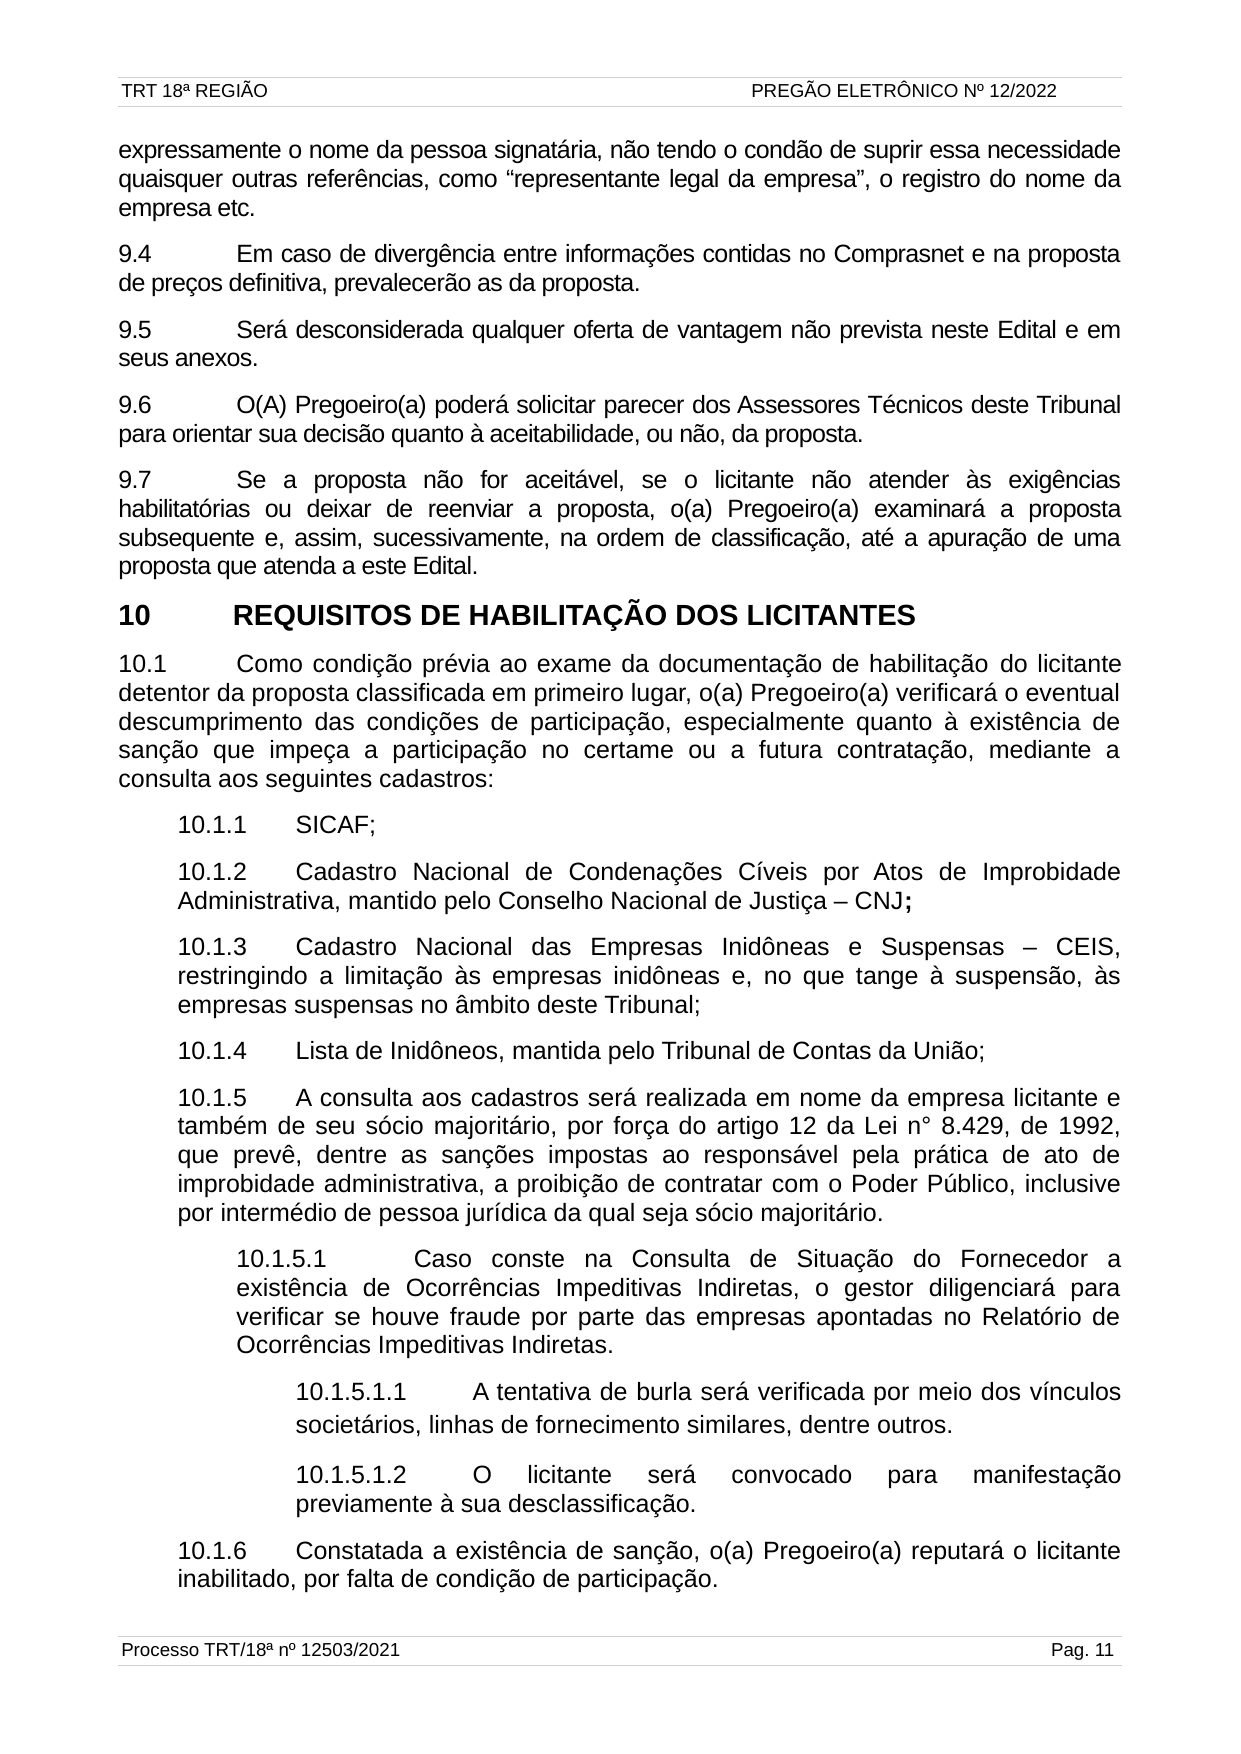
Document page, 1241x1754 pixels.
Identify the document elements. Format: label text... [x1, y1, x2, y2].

text 10.1.2 Cadastro Nacional de Condenações Cíveis por Atos de Improbidade Administrativa, mantido pelo Conselho Nacional de Justiça – CNJ; [177, 857, 1122, 914]
text 10.1 Como condição prévia ao exame da documentação de habilitação do licitante detentor da proposta classificada em primeiro lugar, o(a) Pregoeiro(a) verificará o eventual descumprimento das condições de participação, especialmente quanto à existência de sanção que impeça a participação no certame ou a futura contratação, mediante a consulta aos seguintes cadastros: [118, 649, 1122, 793]
list 9.7 Se a proposta não for aceitável, se o licitante não atender às exigências habilitatórias ou deixar de reenviar a proposta, o(a) Pregoeiro(a) examinará a proposta subsequente e, assim, sucessivamente, na ordem de classificação, até a apuração de uma proposta que atenda a este Edital. [118, 465, 1122, 580]
list 9.6 O(A) Pregoeiro(a) poderá solicitar parecer dos Assessores Técnicos deste Tribunal para orientar sua decisão quanto à aceitabilidade, ou não, da proposta. [118, 390, 1122, 447]
text 10.1.4 Lista de Inidôneos, mantida pelo Tribunal de Contas da União; [177, 1036, 1122, 1065]
text 10.1.5.1.2 O licitante será convocado para manifestação previamente à sua desclassificação. [295, 1461, 1122, 1518]
list 10.1.5.1.1 A tentativa de burla será verificada por meio dos vínculos societários, linhas de fornecimento similares, dentre outros. [295, 1377, 1122, 1438]
list 9.4 Em caso de divergência entre informações contidas no Comprasnet e na proposta de preços definitiva, prevalecerão as da proposta. [118, 239, 1122, 297]
text expressamente o nome da pessoa signatária, não tendo o condão de suprir essa necessidade quaisquer outras referências, como “representante legal da empresa”, o registro do nome da empresa etc. [118, 136, 1122, 222]
text 10.1.5 A consulta aos cadastros será realizada em nome da empresa licitante e também de seu sócio majoritário, por força do artigo 12 da Lei n° 8.429, de 1992, que prevê, dentre as sanções impostas ao responsável pela prática de ato de improbidade administrativa, a proibição de contratar com o Poder Público, inclusive por intermédio de pessoa jurídica da qual seja sócio majoritário. [177, 1083, 1122, 1226]
text 10.1.3 Cadastro Nacional das Empresas Inidôneas e Suspensas – CEIS, restringindo a limitação às empresas inidôneas e, no que tange à suspensão, às empresas suspensas no âmbito deste Tribunal; [177, 932, 1122, 1018]
list 9.5 Será desconsiderada qualquer oferta de vantagem não prevista neste Edital e em seus anexos. [118, 315, 1122, 372]
text 10.1.1 SICAF; [177, 811, 1122, 839]
text 10.1.5.1 Caso conste na Consulta de Situação do Fornecedor a existência de Ocorrências Impeditivas Indiretas, o gestor diligenciará para verificar se houve fraude por parte das empresas apontadas no Relatório de Ocorrências Impeditivas Indiretas. [236, 1244, 1122, 1359]
text 10.1.6 Constatada a existência de sanção, o(a) Pregoeiro(a) reputará o licitante inabilitado, por falta de condição de participação. [177, 1536, 1122, 1593]
text 10 REQUISITOS DE HABILITAÇÃO DOS LICITANTES [118, 598, 1122, 631]
